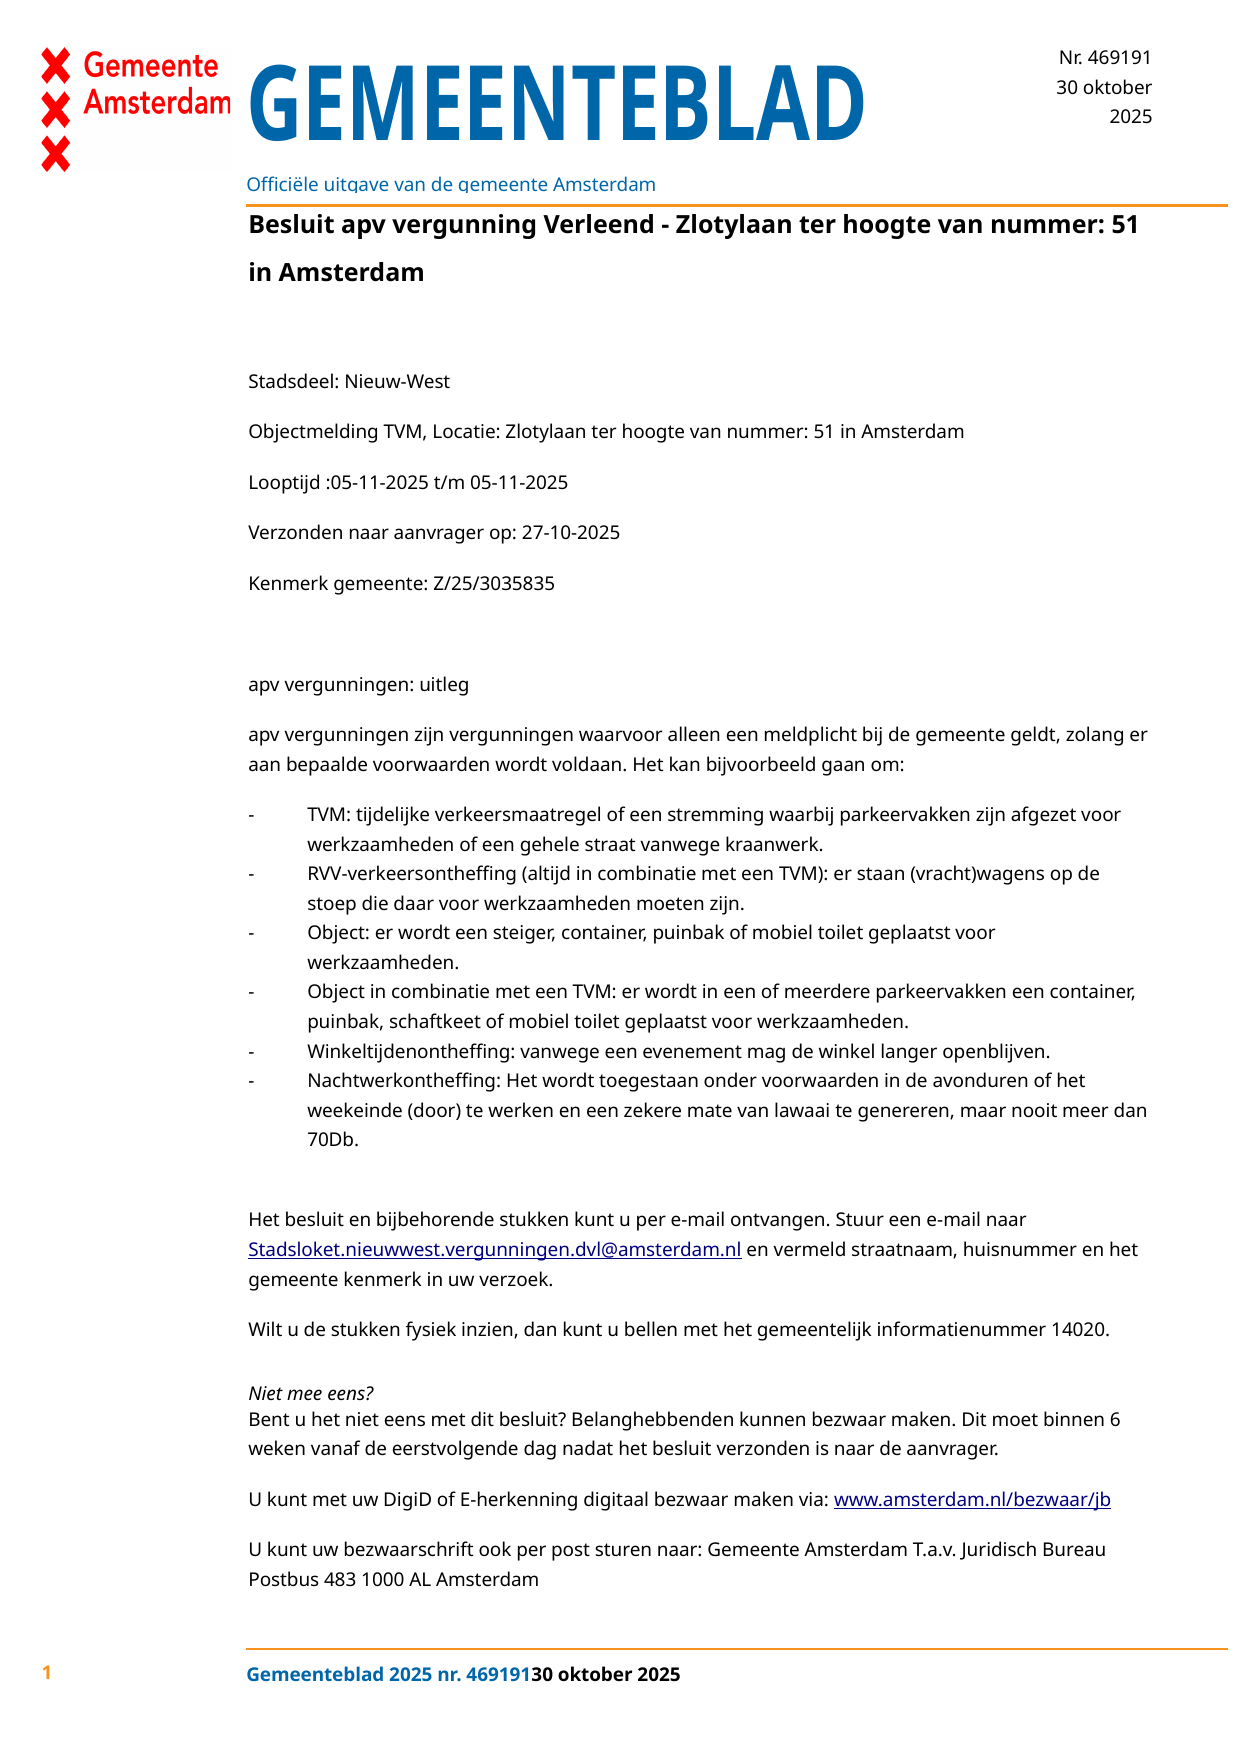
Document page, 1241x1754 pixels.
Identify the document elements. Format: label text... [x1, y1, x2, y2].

text Looptijd :05-11-2025 t/m 05-11-2025 [248, 469, 1152, 495]
list Object in combinatie met een TVM: er wordt in een of meerdere parkeervakken een container, puinbak, schaftkeet of mobiel toilet geplaatst voor werkzaamheden. [248, 979, 1152, 1034]
list Winkeltijdenontheffing: vanwege een evenement mag de winkel langer openblijven. [248, 1038, 1152, 1064]
text Kenmerk gemeente: Z/25/3035835 [248, 570, 1152, 596]
text apv vergunningen: uitleg [248, 671, 1152, 697]
text apv vergunningen zijn vergunningen waarvoor alleen een meldplicht bij de gemeente geldt, zolang er aan bepaalde voorwaarden wordt voldaan. Het kan bijvoorbeeld gaan om: [248, 721, 1152, 777]
list TVM: tijdelijke verkeersmaatregel of een stremming waarbij parkeervakken zijn afgezet voor werkzaamheden of een gehele straat vanwege kraanwerk. [248, 801, 1152, 857]
list Object: er wordt een steiger, container, puinbak of mobiel toilet geplaatst voor werkzaamheden. [248, 919, 1152, 975]
picture [41, 47, 231, 172]
list Nachtwerkontheffing: Het wordt toegestaan onder voorwaarden in de avonduren of het weekeinde (door) te werken en een zekere mate van lawaai te genereren, maar nooit meer dan 70Db. [248, 1067, 1152, 1152]
text Wilt u de stukken fysiek inzien, dan kunt u bellen met het gemeentelijk informatienummer 14020. [248, 1316, 1152, 1342]
text Stadsdeel: Nieuw-West [248, 368, 1152, 394]
text Verzonden naar aanvrager op: 27-10-2025 [248, 519, 1152, 545]
text Besluit apv vergunning Verleend - Zlotylaan ter hoogte van nummer: 51 in Amsterdam [248, 207, 1152, 288]
text Niet mee eens? [248, 1380, 1152, 1406]
text U kunt uw bezwaarschrift ook per post sturen naar: Gemeente Amsterdam T.a.v. Juridisch Bureau Postbus 483 1000 AL Amsterdam [248, 1536, 1152, 1592]
text Het besluit en bijbehorende stukken kunt u per e-mail ontvangen. Stuur een e-mail naar Stadsloket.nieuwwest.vergunningen.dvl@amsterdam.nl en vermeld straatnaam, huisnummer en het gemeente kenmerk in uw verzoek. [248, 1207, 1152, 1292]
text Objectmelding TVM, Locatie: Zlotylaan ter hoogte van nummer: 51 in Amsterdam [248, 419, 1152, 444]
text U kunt met uw DigiD of E-herkenning digitaal bezwaar maken via: www.amsterdam.nl/bezwaar/jb [248, 1486, 1152, 1512]
text Bent u het niet eens met dit besluit? Belanghebbenden kunnen bezwaar maken. Dit moet binnen 6 weken vanaf de eerstvolgende dag nadat het besluit verzonden is naar de aanvrager. [248, 1406, 1152, 1461]
list RVV-verkeersontheffing (altijd in combinatie met een TVM): er staan (vracht)wagens op de stoep die daar voor werkzaamheden moeten zijn. [248, 860, 1152, 916]
